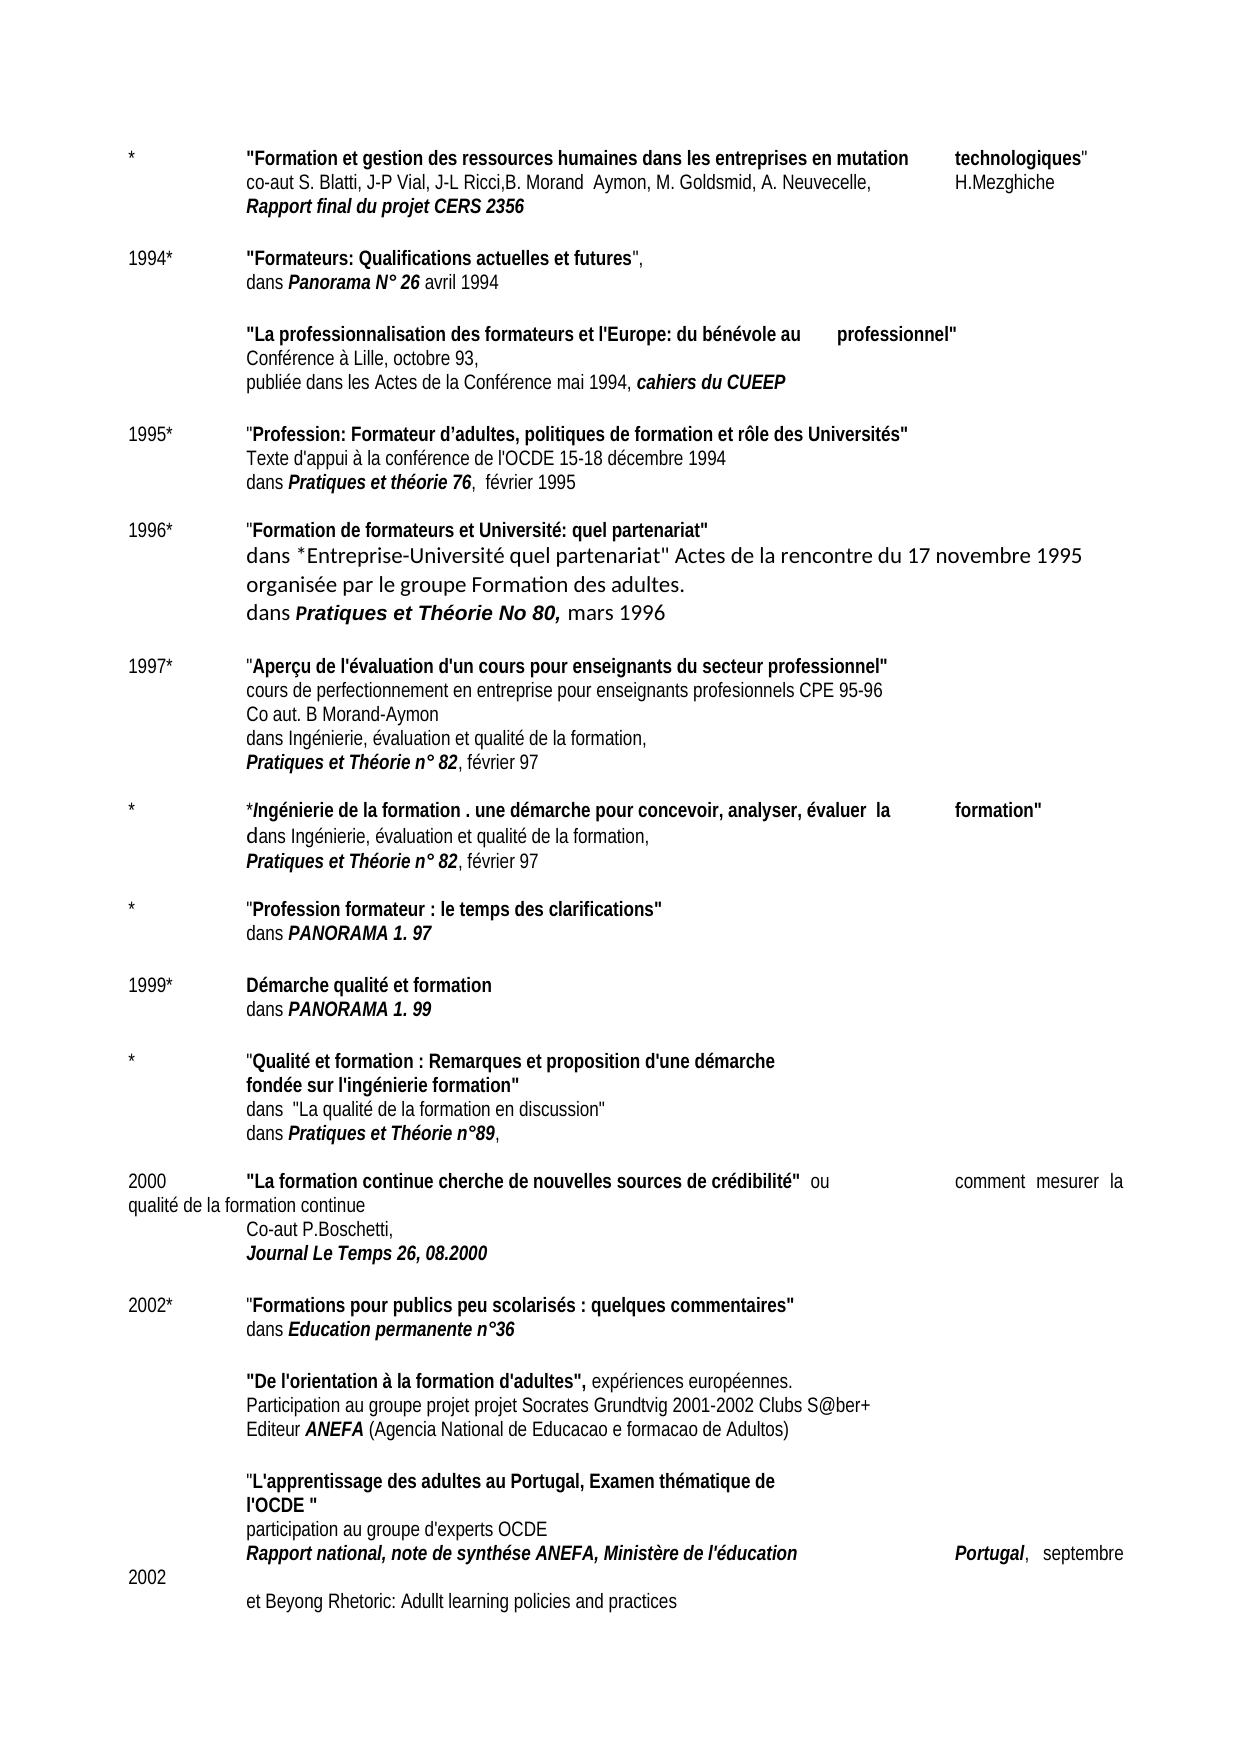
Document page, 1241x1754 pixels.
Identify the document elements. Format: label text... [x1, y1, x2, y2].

text Rapport national, note de synthése ANEFA, Ministère de l'éducation Portugal, septembre 2002 [128, 1541, 1123, 1588]
text Editeur ANEFA (Agencia National de Educacao e formacao de Adultos) [128, 1417, 1123, 1441]
text dans PANORAMA 1. 97 [128, 921, 1123, 945]
text co-aut S. Blatti, J-P Vial, J-L Ricci,B. Morand Aymon, M. Goldsmid, A. Neuvecelle, H.Mezghiche [128, 170, 1123, 194]
text cours de perfectionnement en entreprise pour enseignants profesionnels CPE 95-96 [128, 678, 1123, 702]
text dans "La qualité de la formation en discussion" [128, 1097, 1123, 1121]
text dans Pratiques et Théorie No 80, mars 1996 [128, 598, 1123, 626]
text et Beyong Rhetoric: Adullt learning policies and practices [128, 1588, 1123, 1612]
text dans Panorama N° 26 avril 1994 [128, 270, 1123, 294]
text dans *Entreprise-Université quel partenariat" Actes de la rencontre du 17 novembre 1995 [128, 542, 1123, 570]
text dans Ingénierie, évaluation et qualité de la formation, [128, 821, 1123, 849]
text Participation au groupe projet projet Socrates Grundtvig 2001-2002 Clubs S@ber+ [128, 1393, 1123, 1417]
text 1997* "Aperçu de l'évaluation d'un cours pour enseignants du secteur professionnel" [128, 654, 1123, 678]
text dans Pratiques et théorie 76, février 1995 [128, 470, 1123, 494]
text Pratiques et Théorie n° 82, février 97 [128, 849, 1123, 873]
text 1995* "Profession: Formateur d’adultes, politiques de formation et rôle des Universités" [128, 422, 1123, 446]
text * "Formation et gestion des ressources humaines dans les entreprises en mutation technologiques" [128, 146, 1123, 170]
text Journal Le Temps 26, 08.2000 [128, 1241, 1123, 1265]
text * "Profession formateur : le temps des clarifications" [128, 897, 1123, 921]
text Texte d'appui à la conférence de l'OCDE 15-18 décembre 1994 [128, 446, 1123, 470]
text "De l'orientation à la formation d'adultes", expériences européennes. [128, 1369, 1123, 1393]
text * *Ingénierie de la formation . une démarche pour concevoir, analyser, évaluer la formation" [128, 797, 1123, 821]
text organisée par le groupe Formation des adultes. [128, 570, 1123, 598]
text dans Pratiques et Théorie n°89, [128, 1121, 1123, 1145]
text dans PANORAMA 1. 99 [128, 997, 1123, 1021]
text Pratiques et Théorie n° 82, février 97 [128, 749, 1123, 773]
text publiée dans les Actes de la Conférence mai 1994, cahiers du CUEEP [128, 370, 1123, 394]
text 1999* Démarche qualité et formation [128, 973, 1123, 997]
text * "Qualité et formation : Remarques et proposition d'une démarche fondée sur l'ingénierie formation" [128, 1049, 1123, 1097]
text Co aut. B Morand-Aymon [128, 702, 1123, 726]
text participation au groupe d'experts OCDE [128, 1517, 1123, 1541]
text "La professionnalisation des formateurs et l'Europe: du bénévole au professionnel" [128, 322, 1123, 346]
text Rapport final du projet CERS 2356 [128, 194, 1123, 218]
text 2000 "La formation continue cherche de nouvelles sources de crédibilité" ou comment mesurer la qualité de la formation continue [128, 1169, 1123, 1217]
text dans Education permanente n°36 [128, 1317, 1123, 1341]
text 1996* "Formation de formateurs et Université: quel partenariat" [128, 518, 1123, 542]
text 2002* "Formations pour publics peu scolarisés : quelques commentaires" [128, 1293, 1123, 1317]
text dans Ingénierie, évaluation et qualité de la formation, [128, 726, 1123, 749]
text "L'apprentissage des adultes au Portugal, Examen thématique de l'OCDE " [128, 1469, 1123, 1517]
text Conférence à Lille, octobre 93, [128, 346, 1123, 370]
text Co-aut P.Boschetti, [128, 1217, 1123, 1241]
text 1994* "Formateurs: Qualifications actuelles et futures", [128, 246, 1123, 270]
